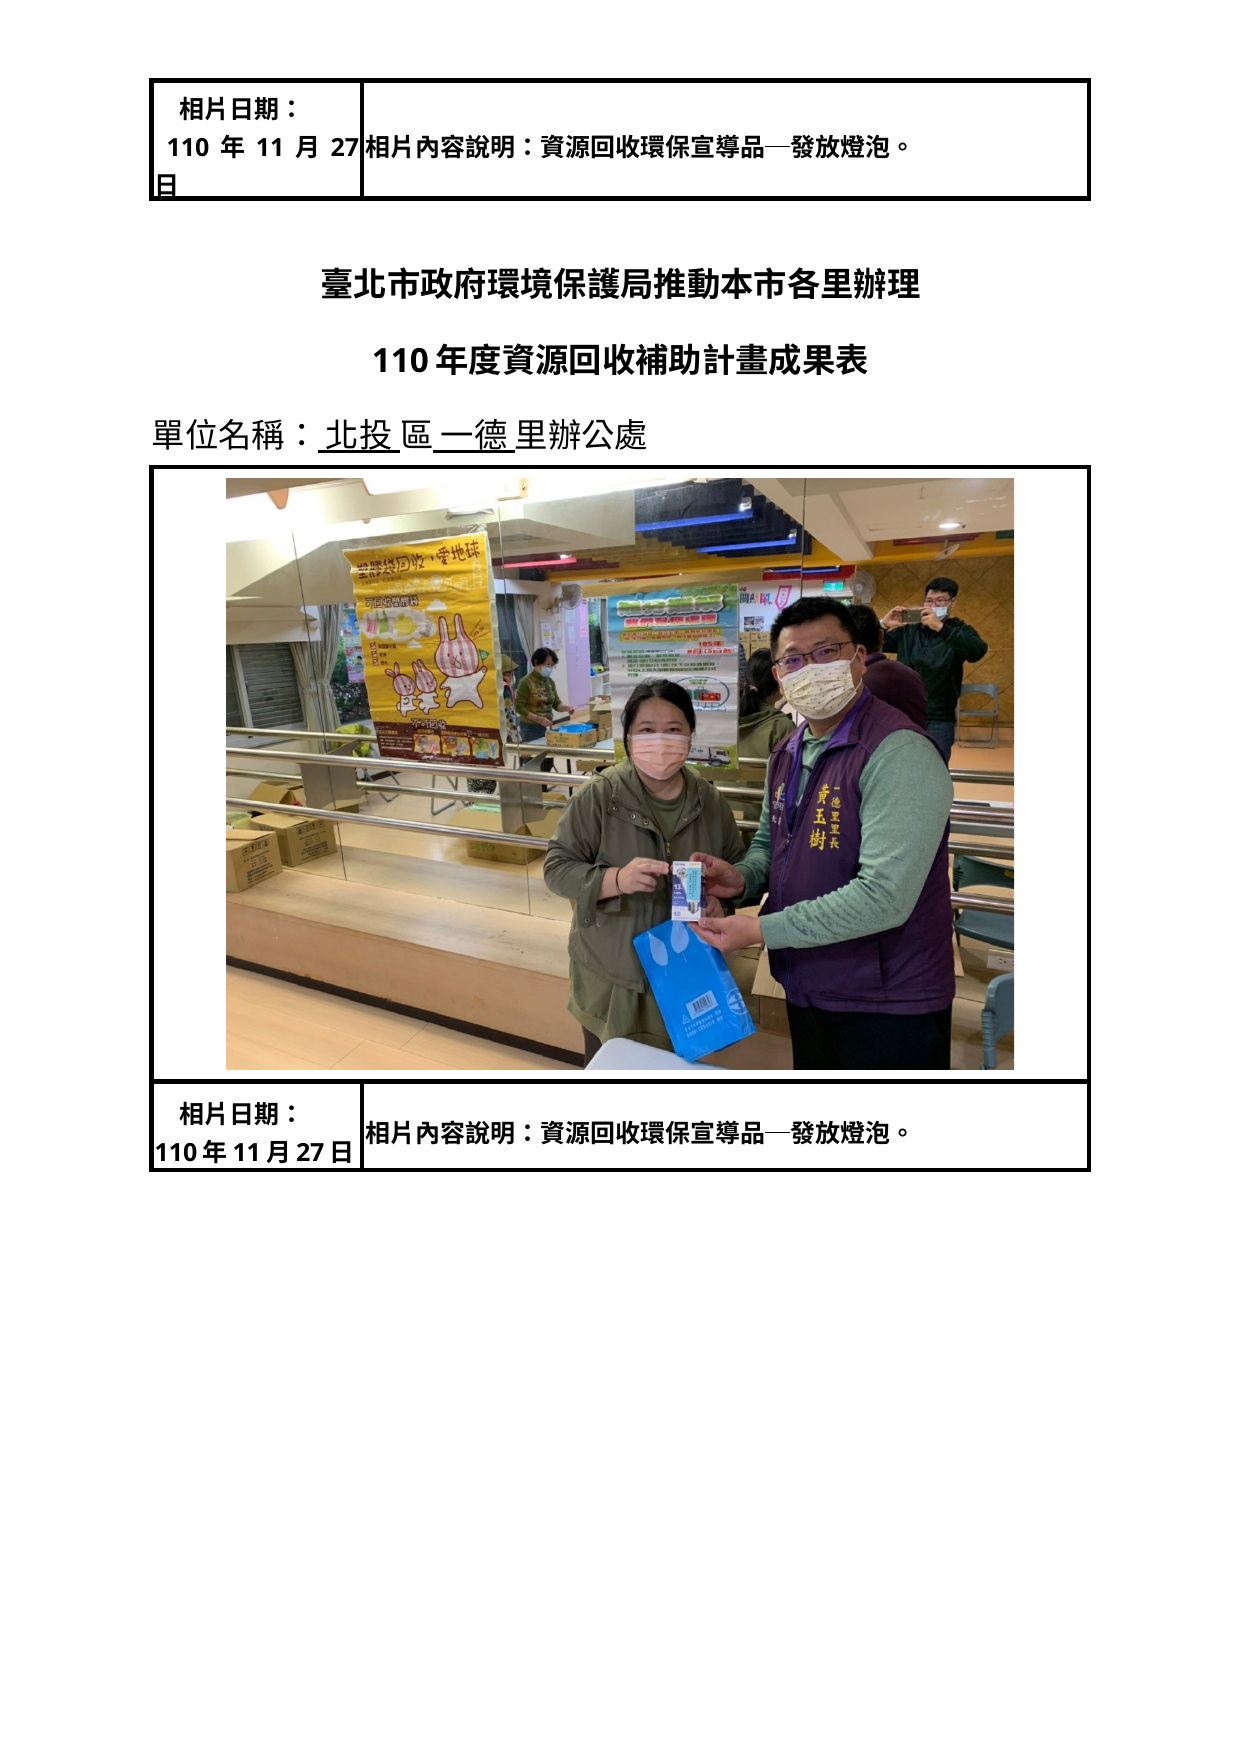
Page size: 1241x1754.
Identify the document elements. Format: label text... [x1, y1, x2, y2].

table_cell 相片內容說明：資源回收環保宣導品─發放燈泡。 [364, 83, 1087, 196]
table_cell 相片日期： 110年11月27日 [154, 83, 360, 196]
text 臺北市政府環境保護局推動本市各里辦理 [118, 238, 1122, 314]
table_header [154, 469, 1087, 1079]
text 110年度資源回收補助計畫成果表 [118, 314, 1122, 389]
text 單位名稱： 北投 區 一德 里辦公處 [118, 389, 1122, 464]
table_cell 相片日期： 110年11月27日 [154, 1084, 360, 1167]
table_cell 相片內容說明：資源回收環保宣導品─發放燈泡。 [364, 1084, 1087, 1167]
picture [226, 478, 1015, 1070]
